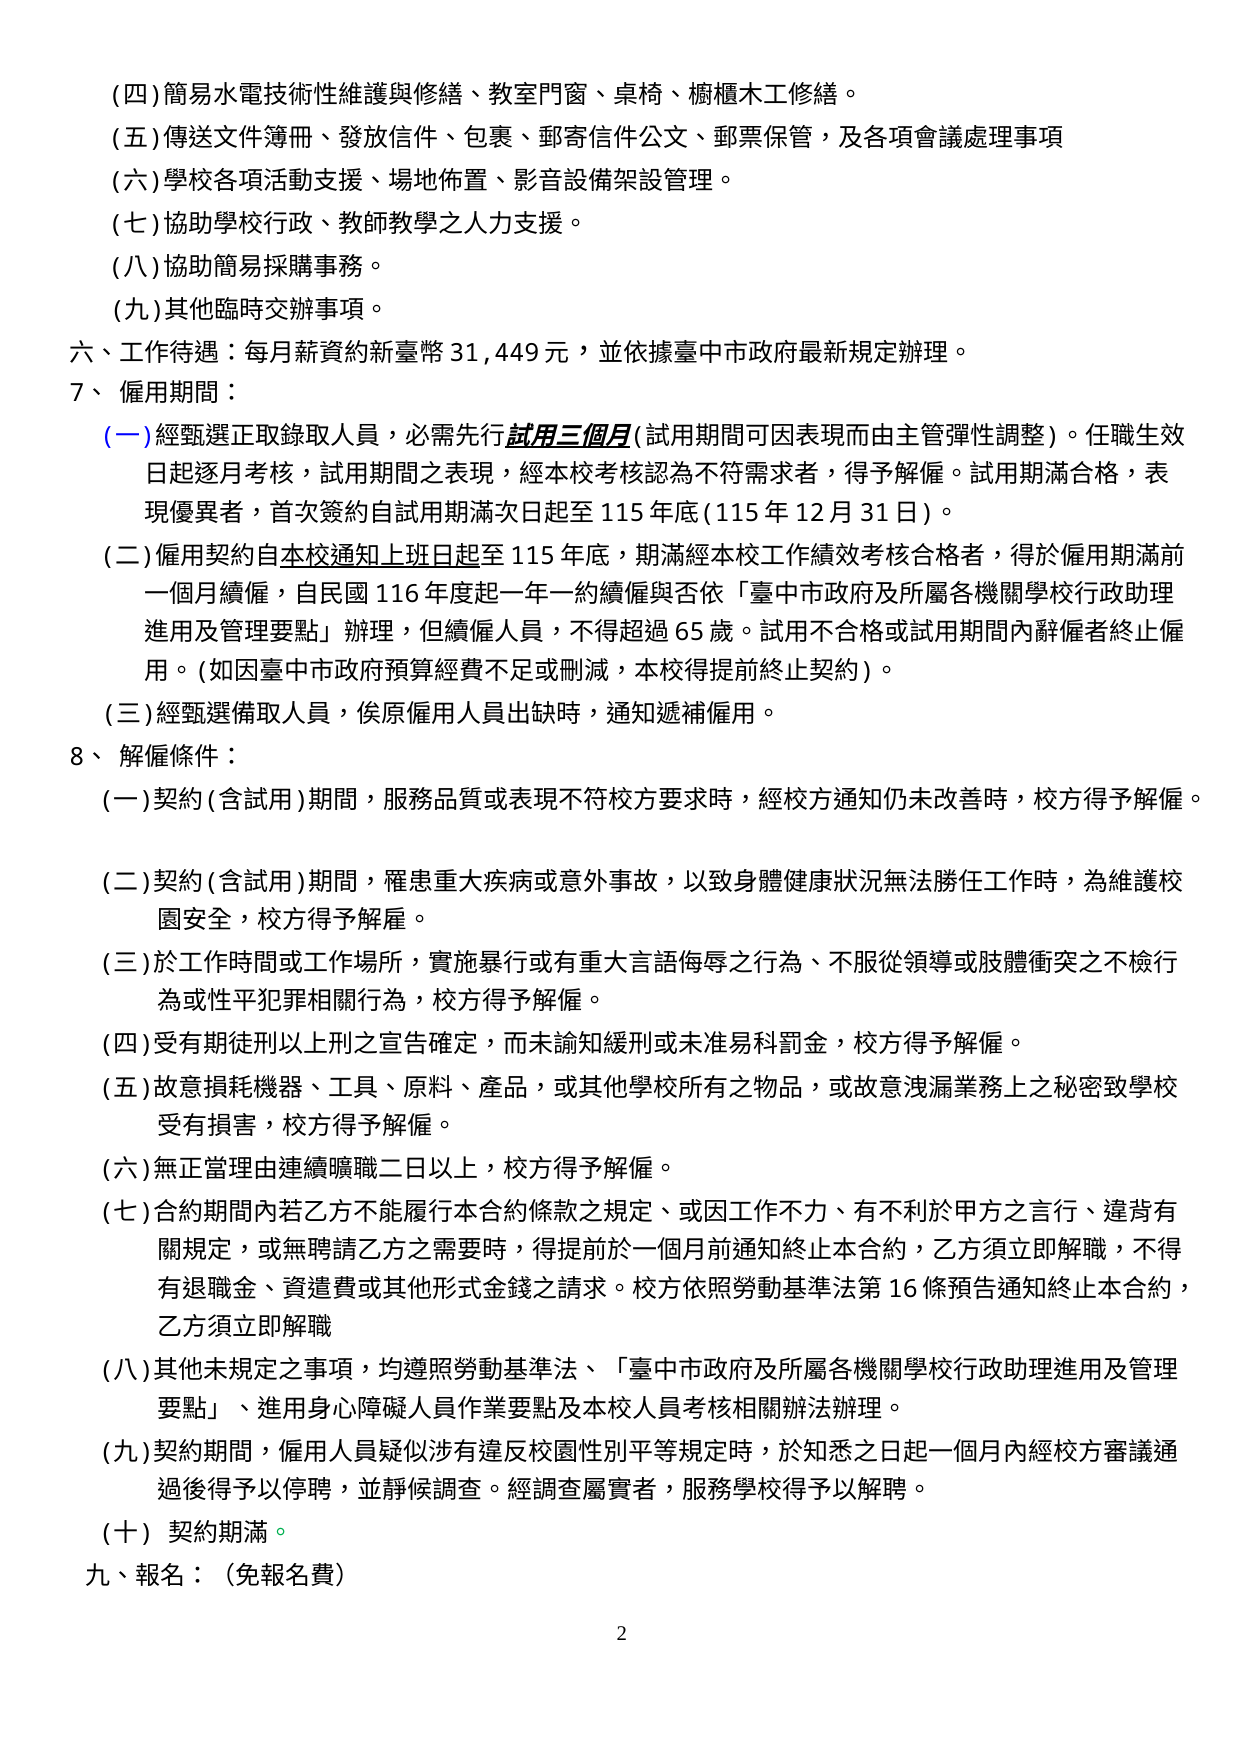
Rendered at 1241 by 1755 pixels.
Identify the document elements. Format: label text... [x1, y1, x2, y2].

list 解僱條件： [69, 736, 1193, 773]
text (三)於工作時間或工作場所，實施暴行或有重大言語侮辱之行為、不服從領導或肢體衝突之不檢行為或性平犯罪相關行為，校方得予解僱。 [99, 942, 1193, 1017]
text (五)故意損耗機器、工具、原料、產品，或其他學校所有之物品，或故意洩漏業務上之秘密致學校 受有損害，校方得予解僱。 [99, 1067, 1193, 1142]
text (八)協助簡易採購事務。 [108, 246, 1193, 282]
text (九)其他臨時交辦事項。 [109, 289, 1193, 325]
text (八)其他未規定之事項，均遵照勞動基準法、「臺中市政府及所屬各機關學校行政助理進用及管理 要點」、進用身心障礙人員作業要點及本校人員考核相關辦法辦理。 [98, 1350, 1193, 1424]
list 僱用期間： [69, 372, 1193, 408]
text (六)無正當理由連續曠職二日以上，校方得予解僱。 [99, 1148, 1193, 1185]
text (二)契約(含試用)期間，罹患重大疾病或意外事故，以致身體健康狀況無法勝任工作時，為維護校 園安全，校方得予解雇。 [99, 861, 1193, 936]
text (一)經甄選正取錄取人員，必需先行試用三個月(試用期間可因表現而由主管彈性調整)。任職生效日起逐月考核，試用期間之表現，經本校考核認為不符需求者，得予解僱。試用期滿合格，表現優異者，首次簽約自試用期滿次日起至115年底(115年12月31日)。 [100, 415, 1193, 528]
text (五)傳送文件簿冊、發放信件、包裹、郵寄信件公文、郵票保管，及各項會議處理事項 [108, 118, 1193, 154]
text (二)僱用契約自本校通知上班日起至115年底，期滿經本校工作績效考核合格者，得於僱用期滿前一個月續僱，自民國116年度起一年一約續僱與否依「臺中市政府及所屬各機關學校行政助理進用及管理要點」辦理，但續僱人員，不得超過65歲。試用不合格或試用期間內辭僱者終止僱用。(如因臺中市政府預算經費不足或刪減，本校得提前終止契約)。 [100, 535, 1193, 686]
text 九、報名：（免報名費） [85, 1556, 1193, 1592]
text 六、工作待遇：每月薪資約新臺幣31,449元，並依據臺中市政府最新規定辦理。 [69, 327, 1193, 370]
text (四)受有期徒刑以上刑之宣告確定，而未諭知緩刑或未准易科罰金，校方得予解僱。 [99, 1024, 1193, 1060]
text (十) 契約期滿。 [99, 1513, 1193, 1549]
text (三)經甄選備取人員，俟原僱用人員出缺時，通知遞補僱用。 [101, 693, 1193, 729]
text (七)協助學校行政、教師教學之人力支援。 [108, 203, 1193, 240]
text (七)合約期間內若乙方不能履行本合約條款之規定、或因工作不力、有不利於甲方之言行、違背有關規定，或無聘請乙方之需要時，得提前於一個月前通知終止本合約，乙方須立即解職，不得有退職金、資遣費或其他形式金錢之請求。校方依照勞動基準法第16條預告通知終止本合約，乙方須立即解職 [99, 1192, 1193, 1343]
text (九)契約期間，僱用人員疑似涉有違反校園性別平等規定時，於知悉之日起一個月內經校方審議通 過後得予以停聘，並靜候調查。經調查屬實者，服務學校得予以解聘。 [99, 1431, 1193, 1506]
text (六)學校各項活動支援、場地佈置、影音設備架設管理。 [108, 161, 1193, 197]
text (一)契約(含試用)期間，服務品質或表現不符校方要求時，經校方通知仍未改善時，校方得予解僱。 [99, 779, 1193, 854]
text (四)簡易水電技術性維護與修繕、教室門窗、桌椅、櫥櫃木工修繕。 [108, 75, 1193, 111]
